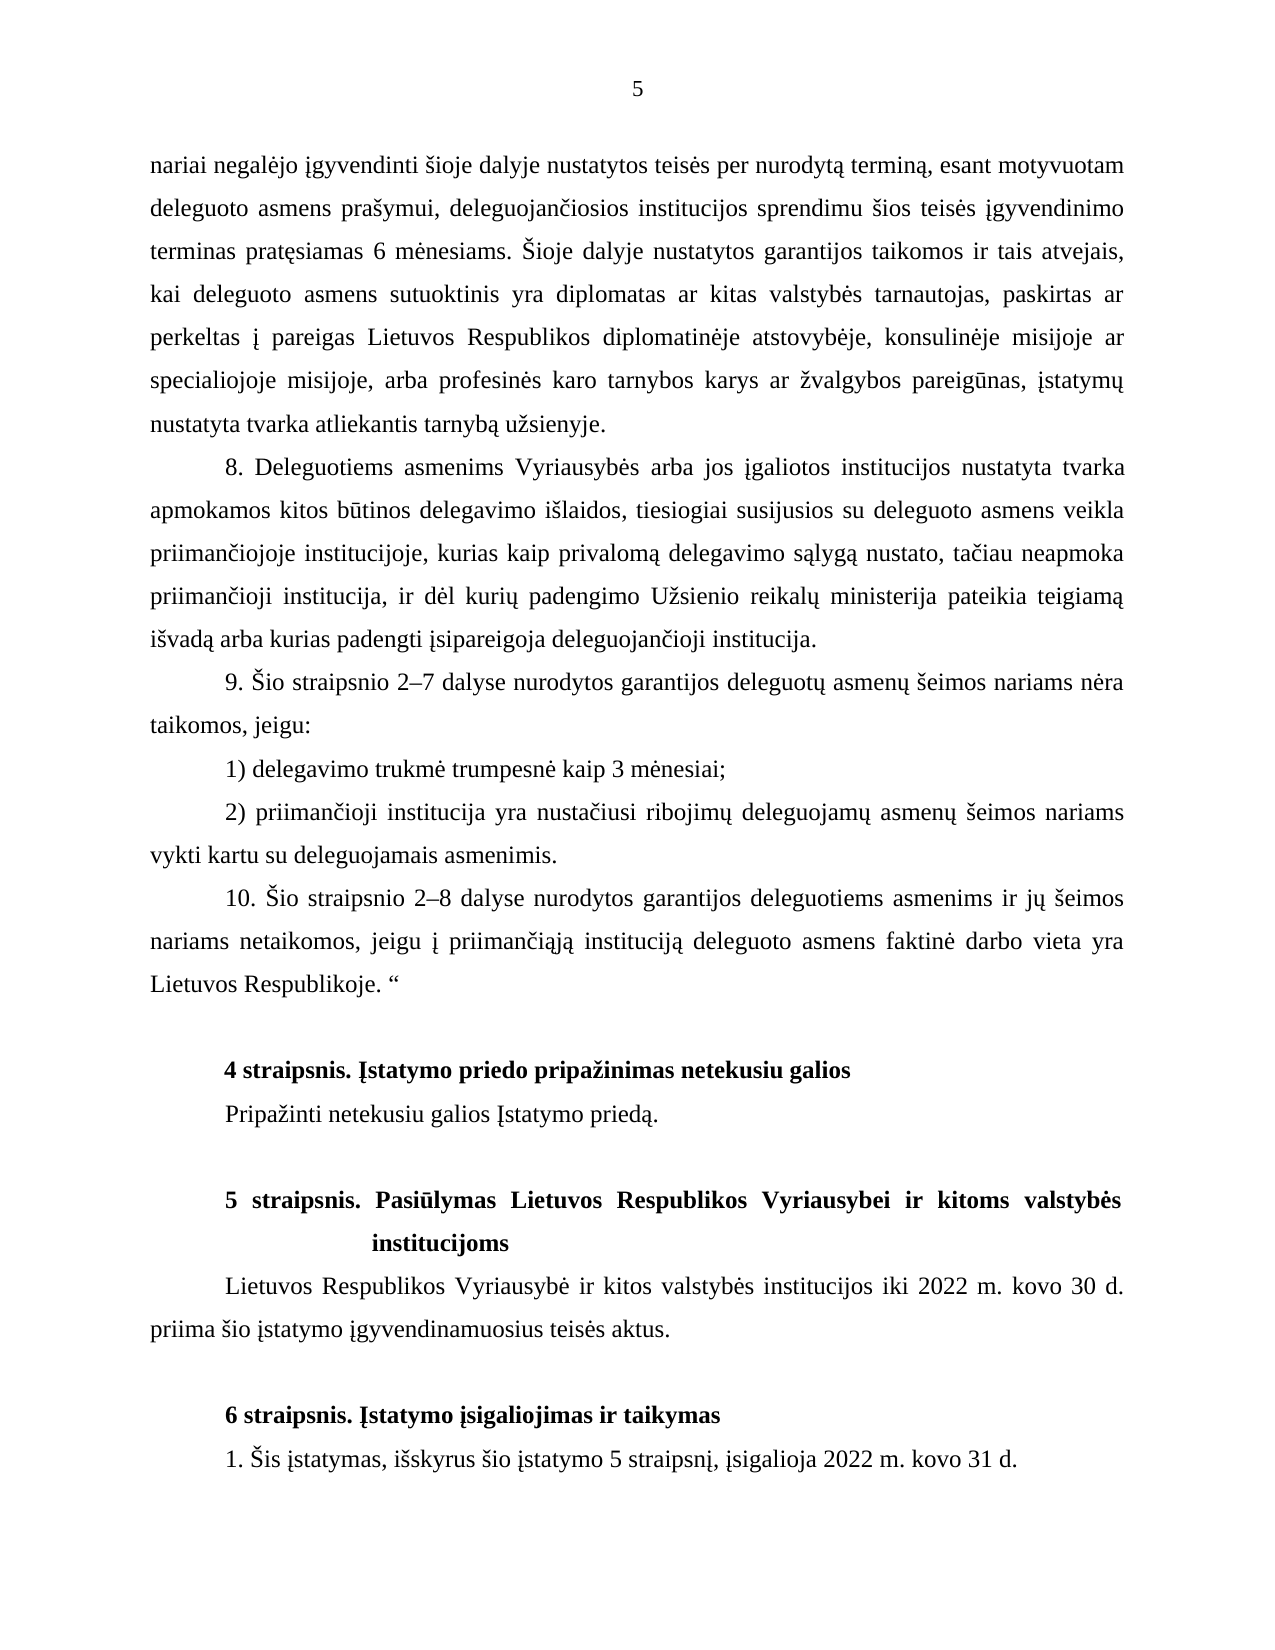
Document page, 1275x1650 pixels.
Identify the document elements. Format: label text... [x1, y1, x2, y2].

text 8. Deleguotiems asmenims Vyriausybės arba jos įgaliotos institucijos nustatyta tvarka apmokamos kitos būtinos delegavimo išlaidos, tiesiogiai susijusios su deleguoto asmens veikla priimančiojoje institucijoje, kurias kaip privalomą delegavimo sąlygą nustato, tačiau neapmoka priimančioji institucija, ir dėl kurių padengimo Užsienio reikalų ministerija pateikia teigiamą išvadą arba kurias padengti įsipareigoja deleguojančioji institucija. [150, 452, 1125, 653]
text 5 straipsnis. Pasiūlymas Lietuvos Respublikos Vyriausybei ir kitoms valstybės institucijoms [225, 1185, 1122, 1257]
text 4 straipsnis. Įstatymo priedo pripažinimas netekusiu galios [150, 1056, 1125, 1084]
text 6 straipsnis. Įstatymo įsigaliojimas ir taikymas [150, 1401, 1122, 1429]
text nariai negalėjo įgyvendinti šioje dalyje nustatytos teisės per nurodytą terminą, esant motyvuotam deleguoto asmens prašymui, deleguojančiosios institucijos sprendimu šios teisės įgyvendinimo terminas pratęsiamas 6 mėnesiams. Šioje dalyje nustatytos garantijos taikomos ir tais atvejais, kai deleguoto asmens sutuoktinis yra diplomatas ar kitas valstybės tarnautojas, paskirtas ar perkeltas į pareigas Lietuvos Respublikos diplomatinėje atstovybėje, konsulinėje misijoje ar specialiojoje misijoje, arba profesinės karo tarnybos karys ar žvalgybos pareigūnas, įstatymų nustatyta tvarka atliekantis tarnybą užsienyje. [150, 150, 1125, 437]
text Pripažinti netekusiu galios Įstatymo priedą. [150, 1099, 1125, 1127]
text 9. Šio straipsnio 2–7 dalyse nurodytos garantijos deleguotų asmenų šeimos nariams nėra taikomos, jeigu: [150, 667, 1125, 739]
text Lietuvos Respublikos Vyriausybė ir kitos valstybės institucijos iki 2022 m. kovo 30 d. priima šio įstatymo įgyvendinamuosius teisės aktus. [150, 1271, 1125, 1343]
text 2) priimančioji institucija yra nustačiusi ribojimų deleguojamų asmenų šeimos nariams vykti kartu su deleguojamais asmenimis. [150, 797, 1125, 869]
text 1) delegavimo trukmė trumpesnė kaip 3 mėnesiai; [150, 754, 1125, 782]
text 1. Šis įstatymas, išskyrus šio įstatymo 5 straipsnį, įsigalioja 2022 m. kovo 31 d. [150, 1444, 1122, 1472]
text 10. Šio straipsnio 2–8 dalyse nurodytos garantijos deleguotiems asmenims ir jų šeimos nariams netaikomos, jeigu į priimančiąją instituciją deleguoto asmens faktinė darbo vieta yra Lietuvos Respublikoje. “ [150, 883, 1125, 998]
